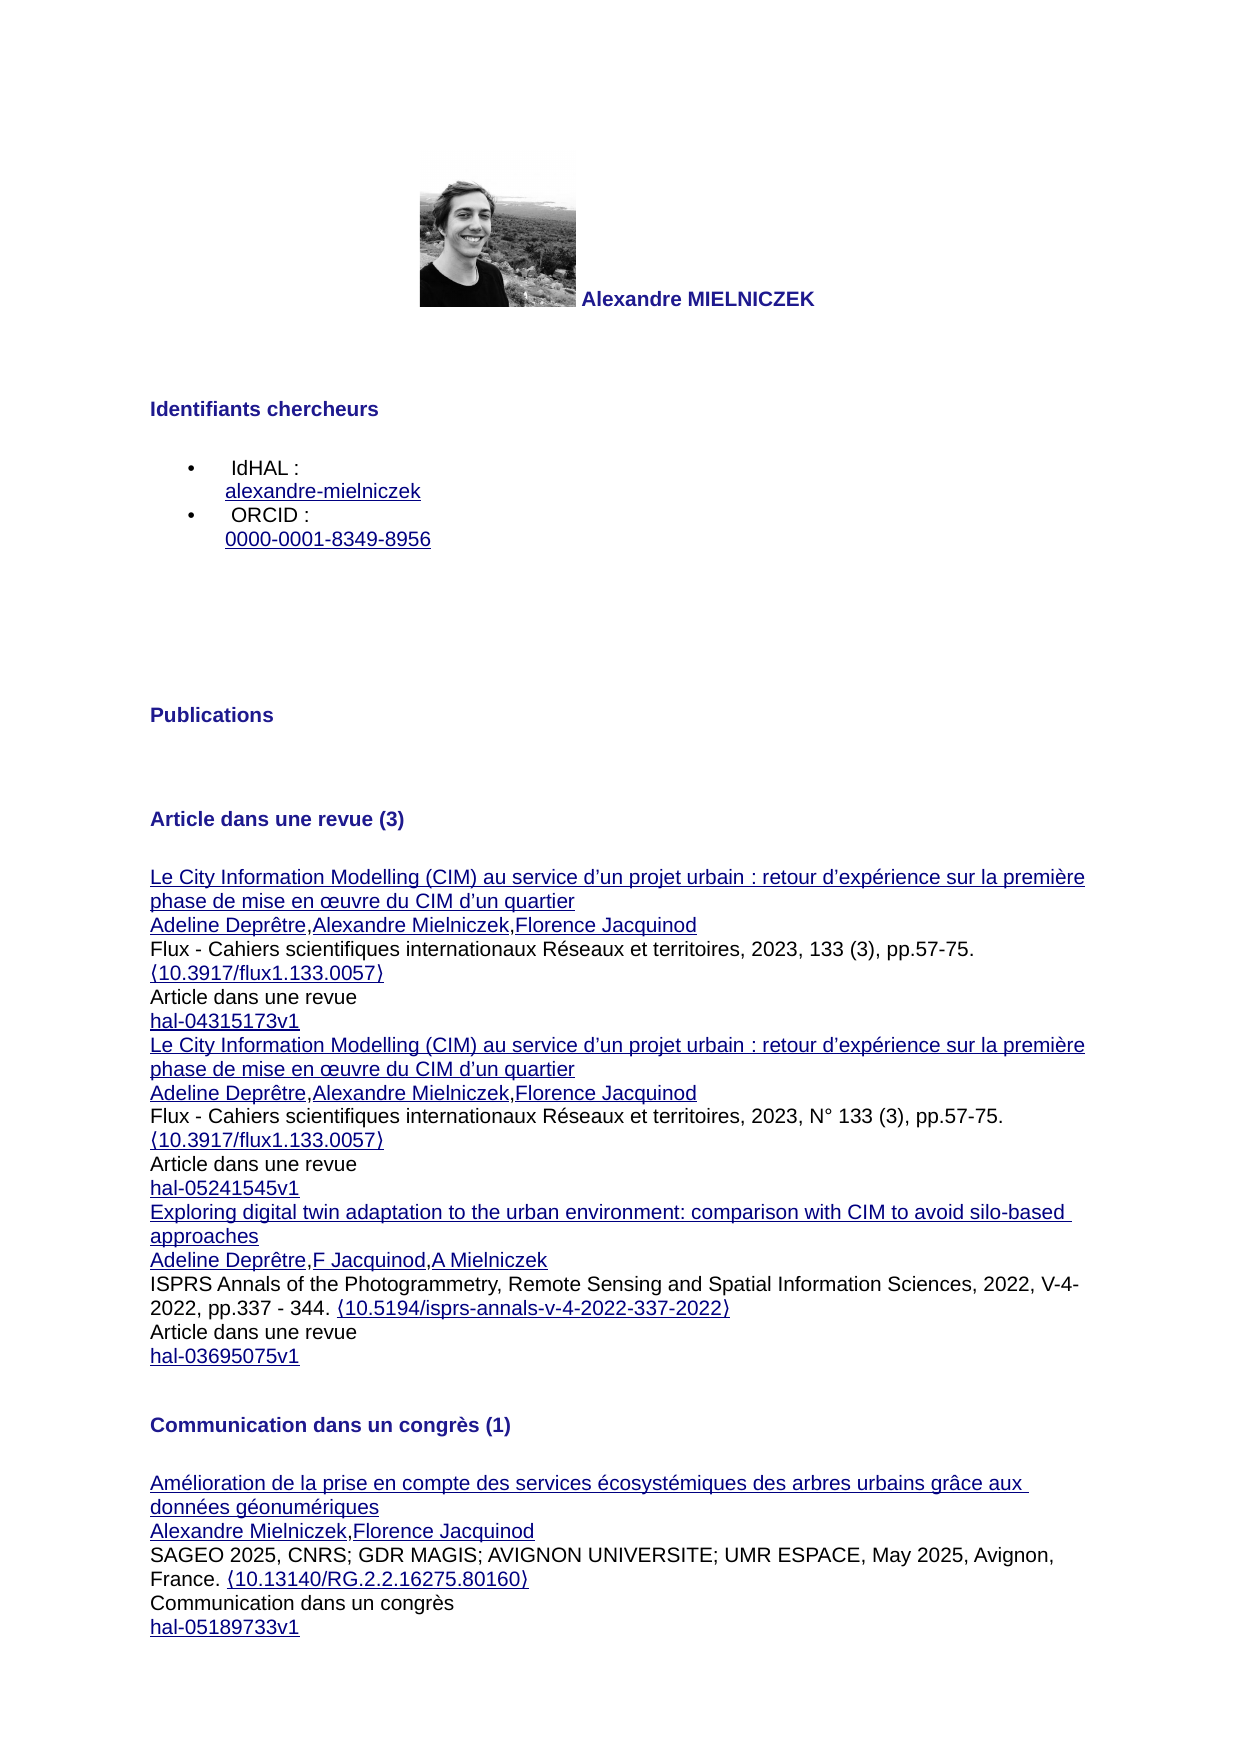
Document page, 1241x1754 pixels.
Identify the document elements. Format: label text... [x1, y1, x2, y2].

subtitle Alexandre MIELNICZEK [150, 150, 1090, 311]
table_header Amélioration de la prise en compte des services écosystémiques des arbres urbains grâce aux données géonumériques Alexandre Mielniczek,Florence Jacquinod SAGEO 2025, CNRS; GDR MAGIS; AVIGNON UNIVERSITE; UMR ESPACE, May 2025, Avignon, France. ⟨10.13140/RG.2.2.16275.80160⟩ Communication dans un congrès hal-05189733v1 [150, 1471, 1090, 1639]
subtitle Identifiants chercheurs [150, 397, 1090, 421]
subtitle Publications [150, 703, 1090, 727]
list ORCID : [187, 503, 1090, 527]
list 0000-0001-8349-8956 [187, 527, 1090, 551]
table_header Le City Information Modelling (CIM) au service d’un projet urbain : retour d’expérience sur la première phase de mise en œuvre du CIM d’un quartier Adeline Deprêtre,Alexandre Mielniczek,Florence Jacquinod Flux - Cahiers scientifiques internationaux Réseaux et territoires, 2023, 133 (3), pp.57-75. ⟨10.3917/flux1.133.0057⟩ Article dans une revue hal-04315173v1 [150, 865, 1090, 1032]
subtitle Communication dans un congrès (1) [150, 1413, 1090, 1437]
picture [419, 150, 576, 307]
list IdHAL : [187, 455, 1090, 479]
subtitle Article dans une revue (3) [150, 806, 1090, 830]
table_cell Exploring digital twin adaptation to the urban environment: comparison with CIM to avoid silo-based approaches Adeline Deprêtre,F Jacquinod,A Mielniczek ISPRS Annals of the Photogrammetry, Remote Sensing and Spatial Information Sciences, 2022, V-4-2022, pp.337 - 344. ⟨10.5194/isprs-annals-v-4-2022-337-2022⟩ Article dans une revue hal-03695075v1 [150, 1200, 1090, 1368]
table_cell Le City Information Modelling (CIM) au service d’un projet urbain : retour d’expérience sur la première phase de mise en œuvre du CIM d’un quartier Adeline Deprêtre,Alexandre Mielniczek,Florence Jacquinod Flux - Cahiers scientifiques internationaux Réseaux et territoires, 2023, N° 133 (3), pp.57-75. ⟨10.3917/flux1.133.0057⟩ Article dans une revue hal-05241545v1 [150, 1033, 1090, 1200]
list alexandre-mielniczek [187, 479, 1090, 503]
